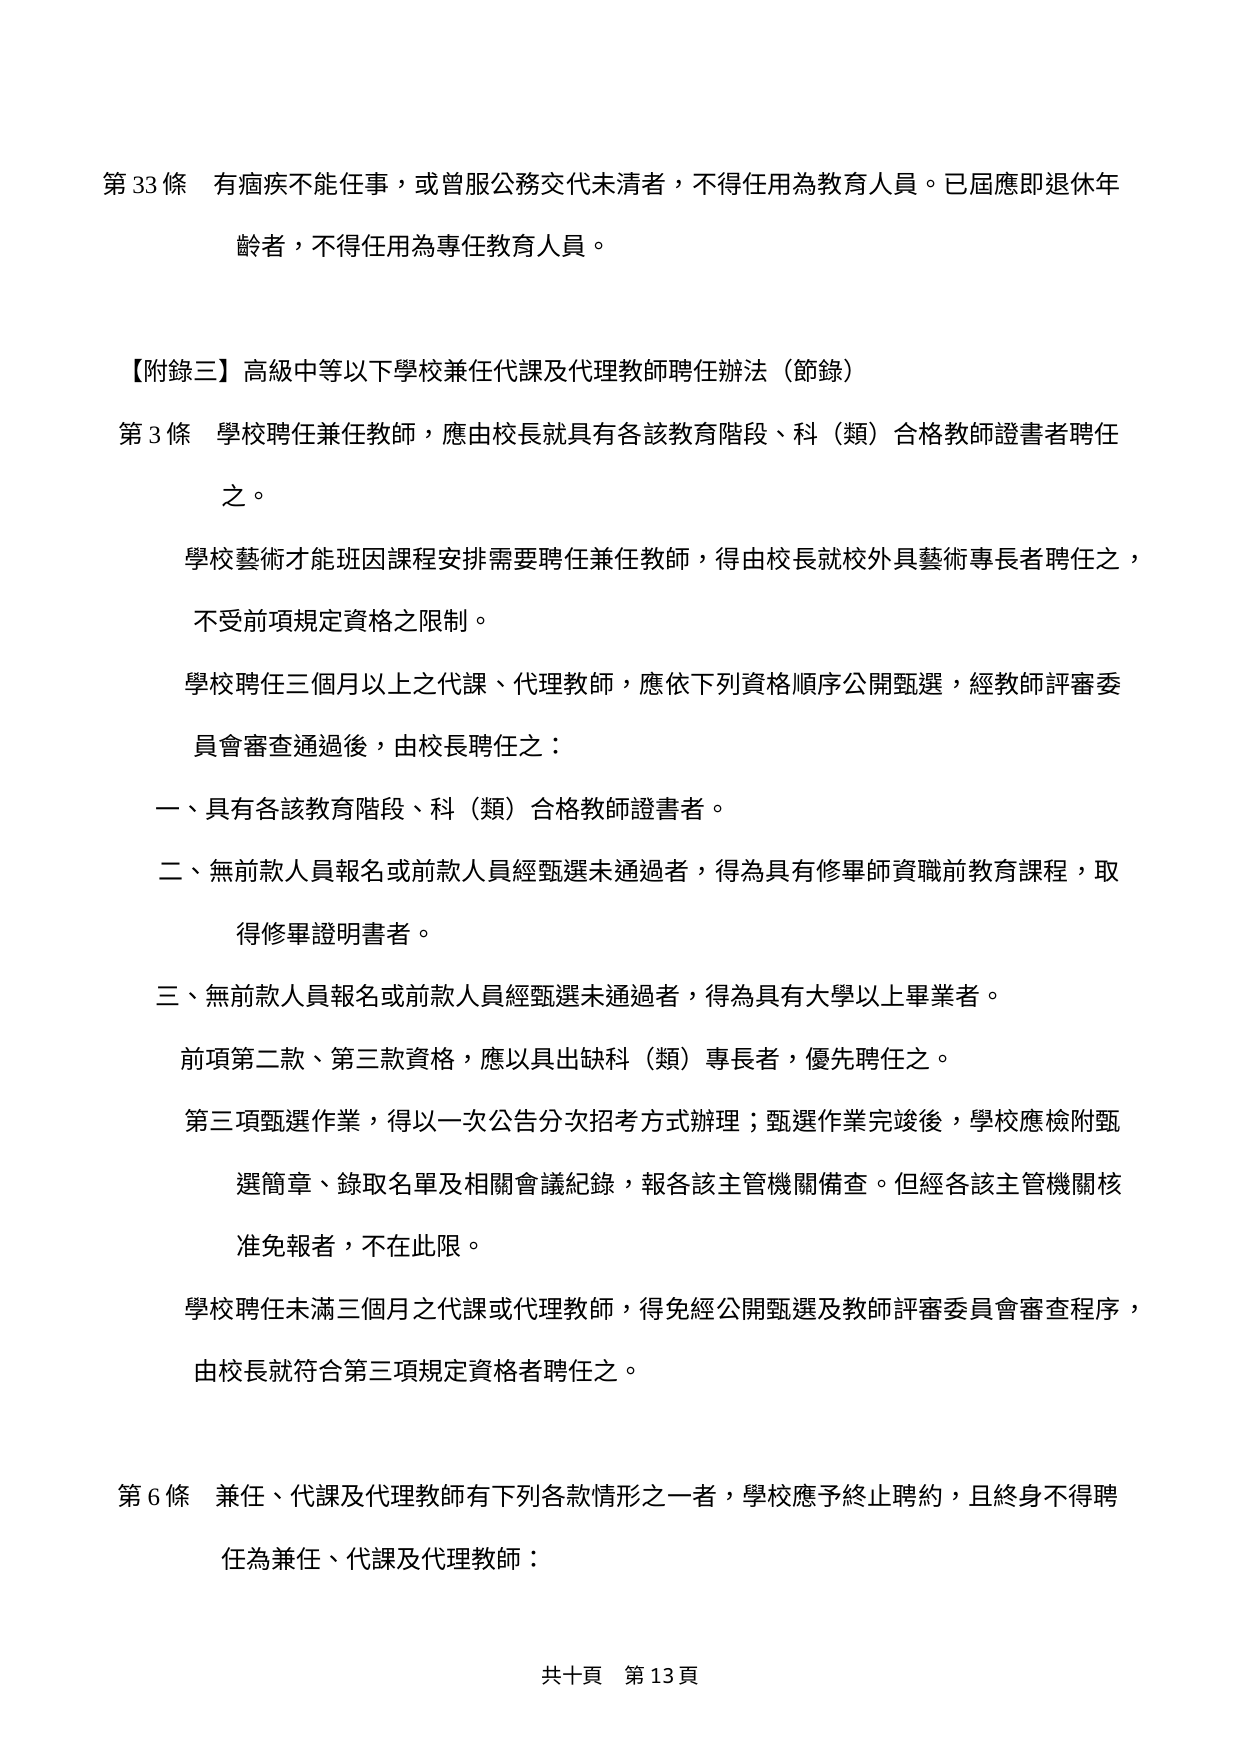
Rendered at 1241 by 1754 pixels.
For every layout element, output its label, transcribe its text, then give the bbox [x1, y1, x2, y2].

text 前項第二款、第三款資格，應以具出缺科（類）專長者，優先聘任之。 [118, 1016, 1122, 1078]
text 二、無前款人員報名或前款人員經甄選未通過者，得為具有修畢師資職前教育課程，取得修畢證明書者。 [118, 828, 1122, 953]
text 第33條 有痼疾不能任事，或曾服公務交代未清者，不得任用為教育人員。已屆應即退休年齡者，不得任用為專任教育人員。 [88, 141, 1122, 266]
text 學校藝術才能班因課程安排需要聘任兼任教師，得由校長就校外具藝術專長者聘任之，不受前項規定資格之限制。 [118, 516, 1122, 641]
text 一、具有各該教育階段、科（類）合格教師證書者。 [118, 766, 1122, 828]
text 第6條 兼任、代課及代理教師有下列各款情形之一者，學校應予終止聘約，且終身不得聘任為兼任、代課及代理教師： [117, 1453, 1122, 1578]
text 【附錄三】高級中等以下學校兼任代課及代理教師聘任辦法（節錄） [118, 328, 1122, 391]
text 三、無前款人員報名或前款人員經甄選未通過者，得為具有大學以上畢業者。 [118, 953, 1122, 1016]
text 學校聘任未滿三個月之代課或代理教師，得免經公開甄選及教師評審委員會審查程序，由校長就符合第三項規定資格者聘任之。 [118, 1266, 1122, 1391]
text 學校聘任三個月以上之代課、代理教師，應依下列資格順序公開甄選，經教師評審委員會審查通過後，由校長聘任之： [118, 641, 1122, 766]
text 第3條 學校聘任兼任教師，應由校長就具有各該教育階段、科（類）合格教師證書者聘任之。 [118, 391, 1122, 516]
text 第三項甄選作業，得以一次公告分次招考方式辦理；甄選作業完竣後，學校應檢附甄選簡章、錄取名單及相關會議紀錄，報各該主管機關備查。但經各該主管機關核准免報者，不在此限。 [118, 1078, 1122, 1266]
